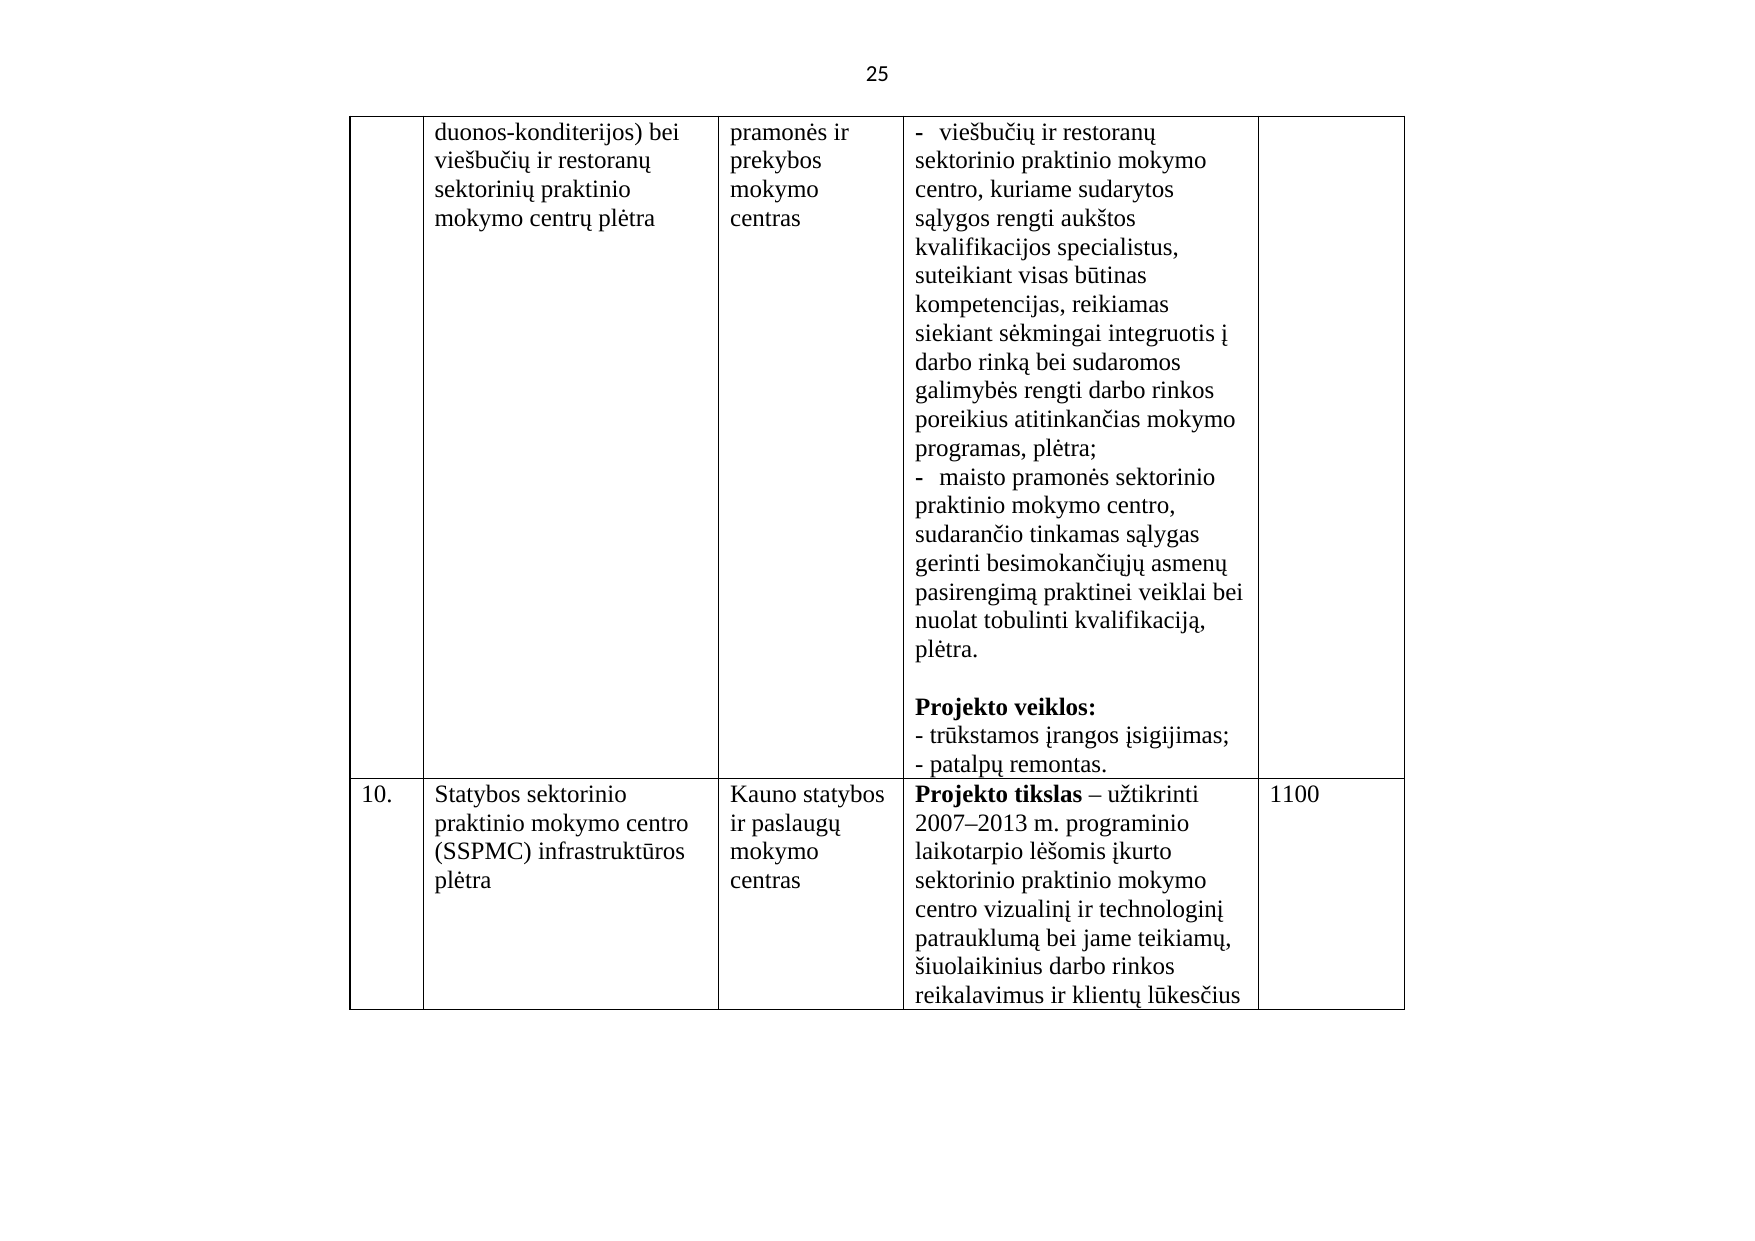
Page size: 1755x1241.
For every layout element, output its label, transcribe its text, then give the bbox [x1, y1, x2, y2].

table_cell [1259, 117, 1404, 778]
table_cell [351, 117, 423, 778]
table_cell pramonės ir prekybos mokymo centras [719, 117, 903, 778]
table_cell duonos-konditerijos) bei viešbučių ir restoranų sektorinių praktinio mokymo centrų plėtra [424, 117, 718, 778]
table_cell 10. [351, 779, 423, 1009]
table_cell Statybos sektorinio praktinio mokymo centro (SSPMC) infrastruktūros plėtra [424, 779, 718, 1009]
table_cell 1100 [1259, 779, 1404, 1009]
table_cell - viešbučių ir restoranų sektorinio praktinio mokymo centro, kuriame sudarytos sąlygos rengti aukštos kvalifikacijos specialistus, suteikiant visas būtinas kompetencijas, reikiamas siekiant sėkmingai integruotis į darbo rinką bei sudaromos galimybės rengti darbo rinkos poreikius atitinkančias mokymo programas, plėtra; - maisto pramonės sektorinio praktinio mokymo centro, sudarančio tinkamas sąlygas gerinti besimokančiųjų asmenų pasirengimą praktinei veiklai bei nuolat tobulinti kvalifikaciją, plėtra. Projekto veiklos: - trūkstamos įrangos įsigijimas; - patalpų remontas. [904, 117, 1258, 778]
table_cell Projekto tikslas – užtikrinti 2007–2013 m. programinio laikotarpio lėšomis įkurto sektorinio praktinio mokymo centro vizualinį ir technologinį patrauklumą bei jame teikiamų, šiuolaikinius darbo rinkos reikalavimus ir klientų lūkesčius [904, 779, 1258, 1009]
table_cell Kauno statybos ir paslaugų mokymo centras [719, 779, 903, 1009]
